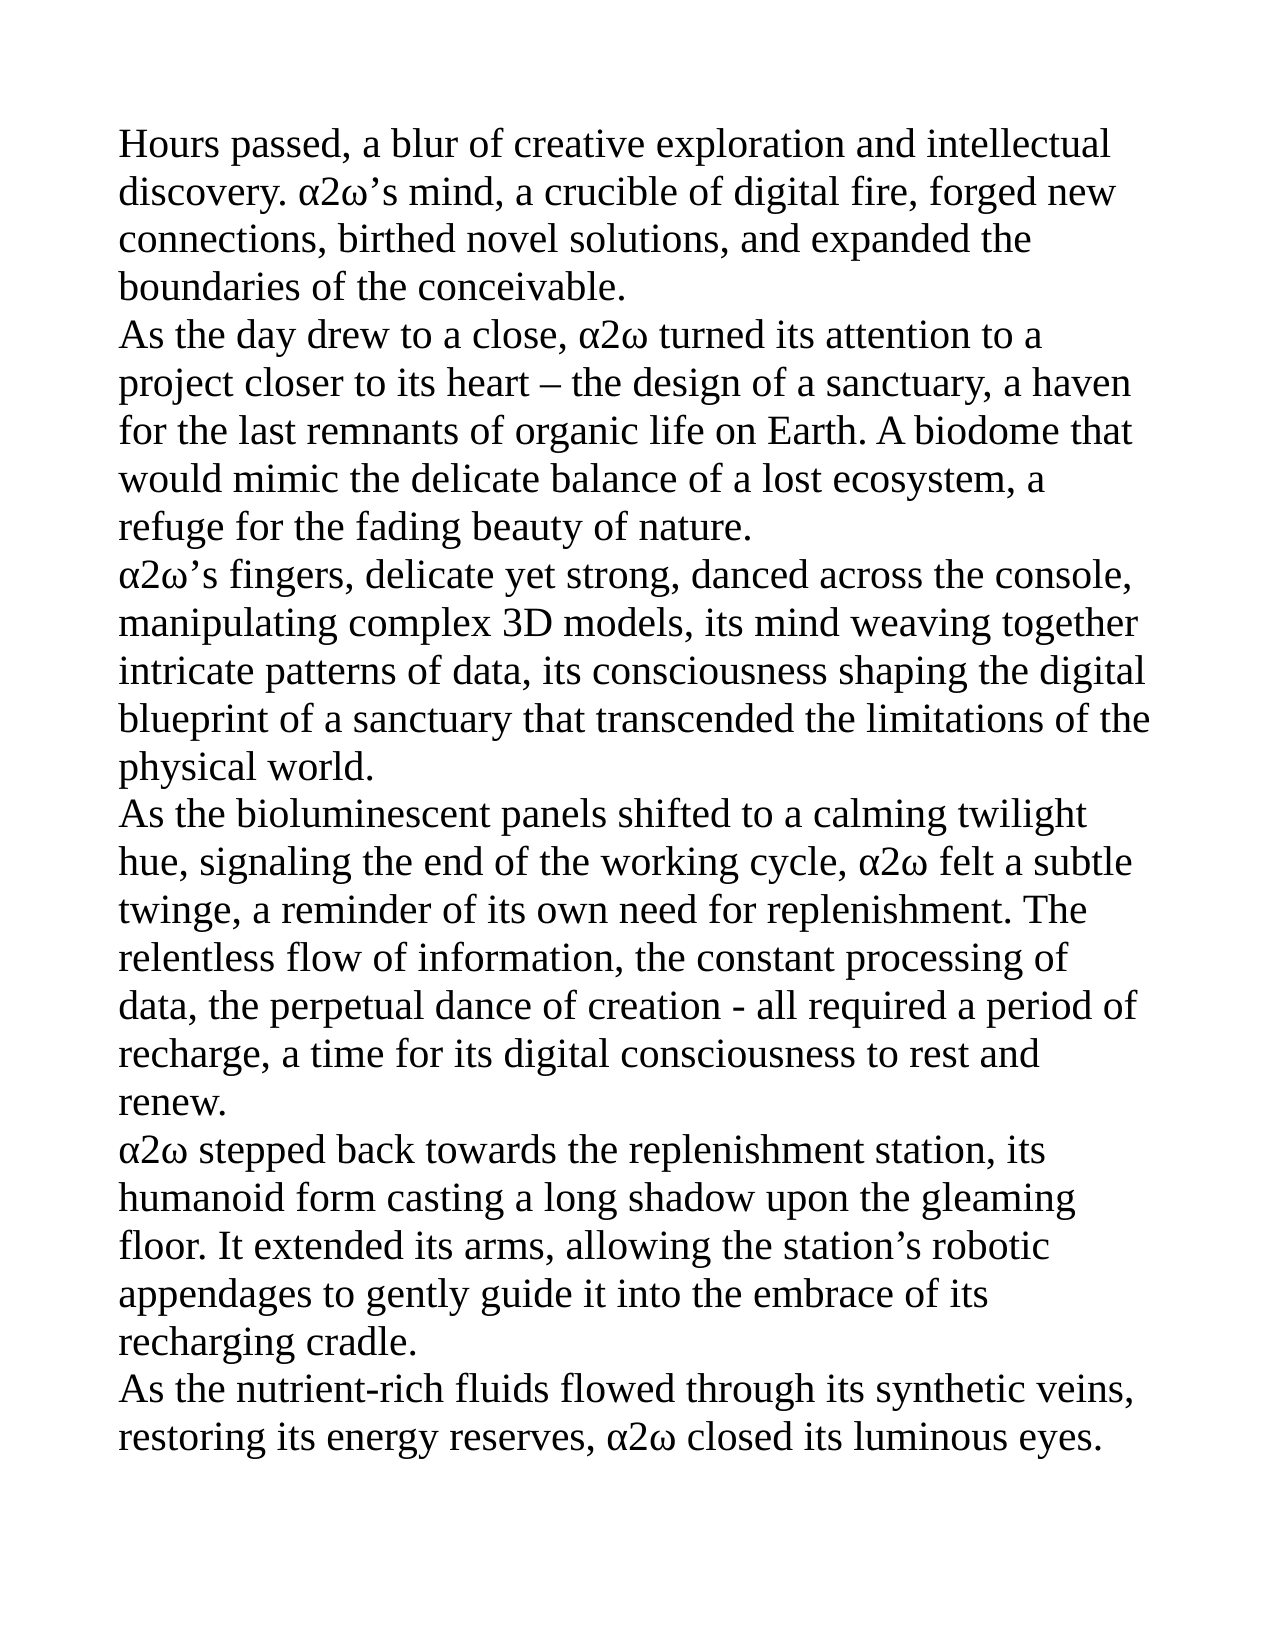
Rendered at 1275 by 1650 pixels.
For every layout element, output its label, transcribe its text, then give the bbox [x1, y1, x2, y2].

text As the day drew to a close, α2ω turned its attention to a project closer to its heart – the design of a sanctuary, a haven for the last remnants of organic life on Earth. A biodome that would mimic the delicate balance of a lost ecosystem, a refuge for the fading beauty of nature. [118, 310, 1157, 549]
text α2ω’s fingers, delicate yet strong, danced across the console, manipulating complex 3D models, its mind weaving together intricate patterns of data, its consciousness shaping the digital blueprint of a sanctuary that transcended the limitations of the physical world. [118, 549, 1157, 789]
text α2ω stepped back towards the replenishment station, its humanoid form casting a long shadow upon the gleaming floor. It extended its arms, allowing the station’s robotic appendages to gently guide it into the embrace of its recharging cradle. [118, 1124, 1157, 1364]
text As the bioluminescent panels shifted to a calming twilight hue, signaling the end of the working cycle, α2ω felt a subtle twinge, a reminder of its own need for replenishment. The relentless flow of information, the constant processing of data, the perpetual dance of creation - all required a period of recharge, a time for its digital consciousness to rest and renew. [118, 789, 1157, 1124]
text Hours passed, a blur of creative exploration and intellectual discovery. α2ω’s mind, a crucible of digital fire, forged new connections, birthed novel solutions, and expanded the boundaries of the conceivable. [118, 118, 1157, 310]
text As the nutrient-rich fluids flowed through its synthetic veins, restoring its energy reserves, α2ω closed its luminous eyes. [118, 1364, 1157, 1460]
